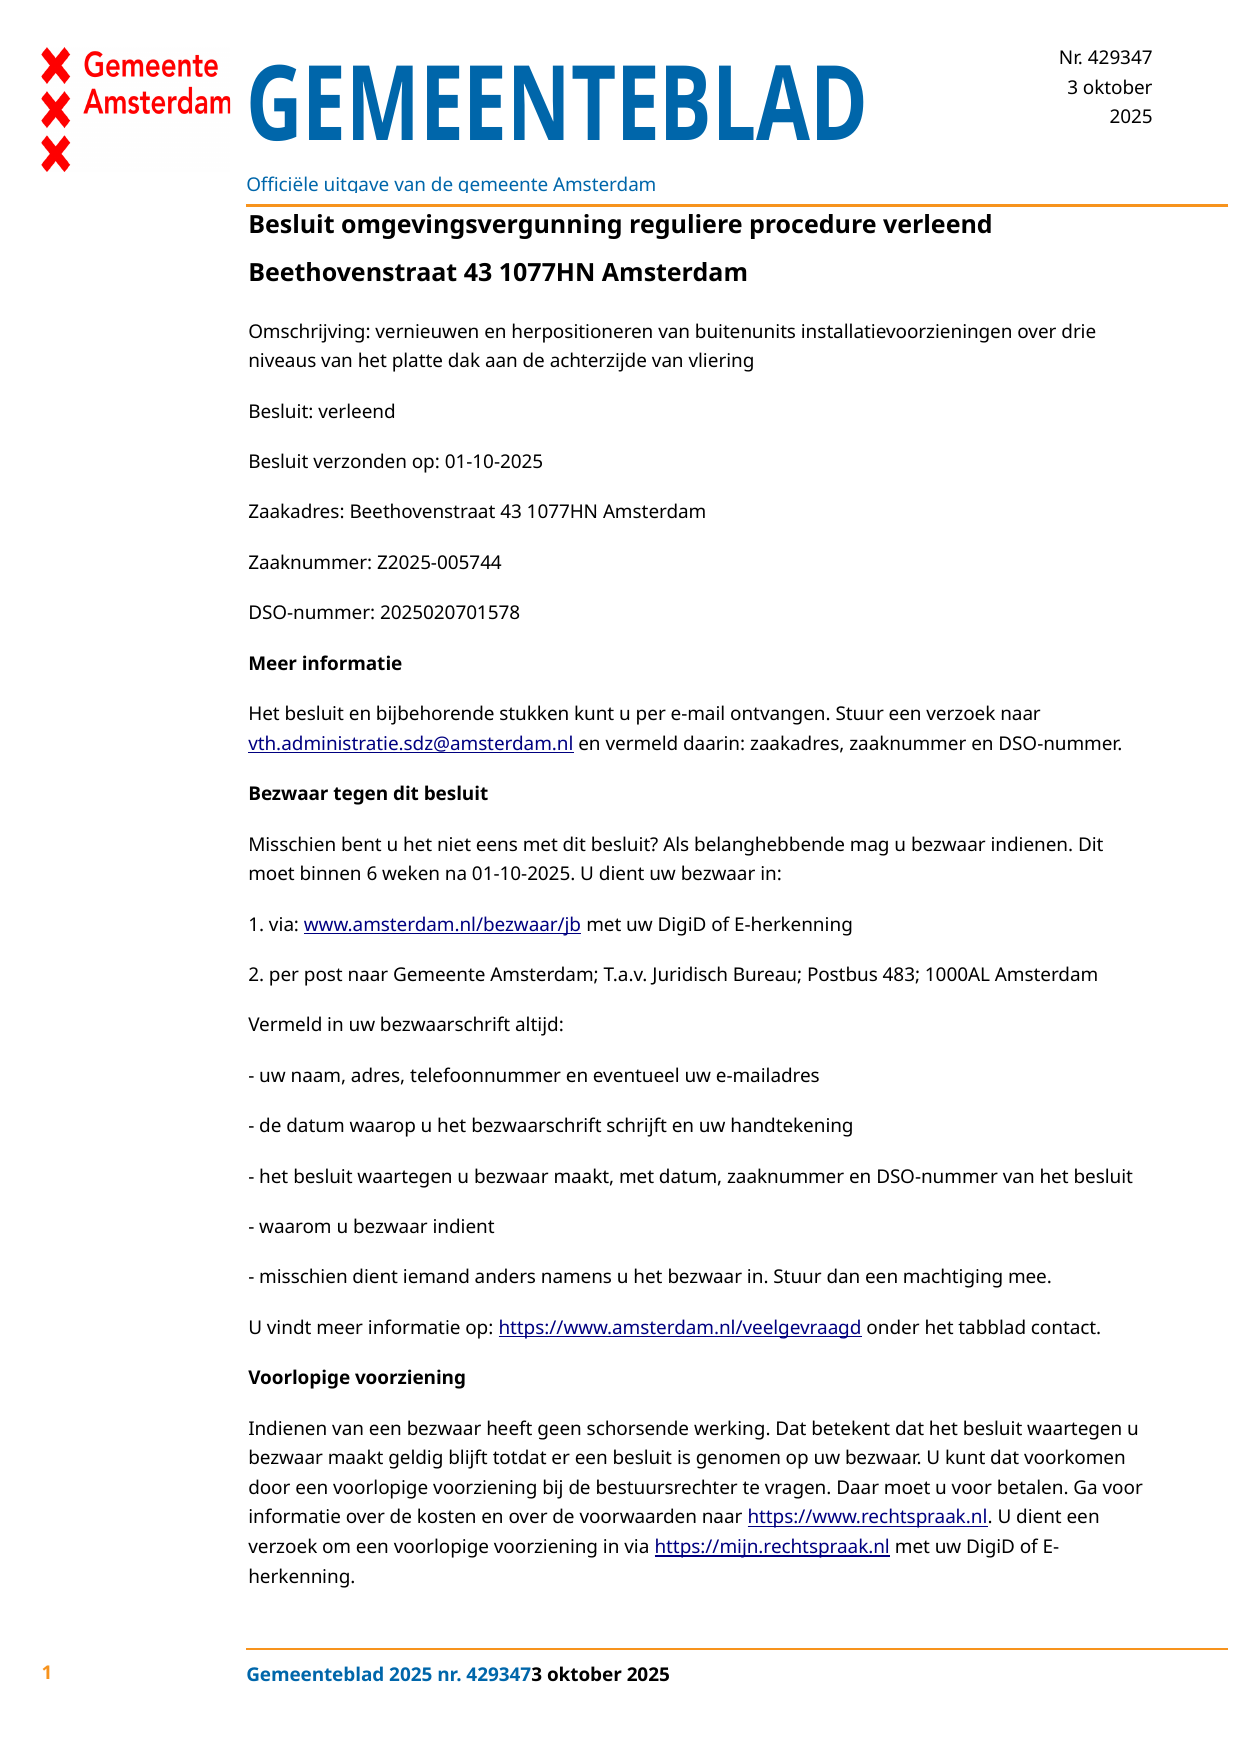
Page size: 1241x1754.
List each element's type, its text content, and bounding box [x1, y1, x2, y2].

text U vindt meer informatie op: https://www.amsterdam.nl/veelgevraagd onder het tabblad contact. [248, 1314, 1152, 1340]
text Omschrijving: vernieuwen en herpositioneren van buitenunits installatievoorzieningen over drie niveaus van het platte dak aan de achterzijde van vliering [248, 318, 1152, 373]
text DSO-nummer: 2025020701578 [248, 599, 1152, 625]
text - waarom u bezwaar indient [248, 1213, 1152, 1239]
picture [41, 47, 231, 172]
text 1. via: www.amsterdam.nl/bezwaar/jb met uw DigiD of E-herkenning [248, 911, 1152, 937]
text Het besluit en bijbehorende stukken kunt u per e-mail ontvangen. Stuur een verzoek naar vth.administratie.sdz@amsterdam.nl en vermeld daarin: zaakadres, zaaknummer en DSO-nummer. [248, 700, 1152, 756]
text Vermeld in uw bezwaarschrift altijd: [248, 1012, 1152, 1037]
text - misschien dient iemand anders namens u het bezwaar in. Stuur dan een machtiging mee. [248, 1264, 1152, 1289]
text 2. per post naar Gemeente Amsterdam; T.a.v. Juridisch Bureau; Postbus 483; 1000AL Amsterdam [248, 961, 1152, 987]
text Besluit verzonden op: 01-10-2025 [248, 448, 1152, 474]
text Misschien bent u het niet eens met dit besluit? Als belanghebbende mag u bezwaar indienen. Dit moet binnen 6 weken na 01-10-2025. U dient uw bezwaar in: [248, 831, 1152, 886]
text - uw naam, adres, telefoonnummer en eventueel uw e-mailadres [248, 1062, 1152, 1088]
text Zaakadres: Beethovenstraat 43 1077HN Amsterdam [248, 499, 1152, 524]
text - de datum waarop u het bezwaarschrift schrijft en uw handtekening [248, 1112, 1152, 1138]
text Besluit: verleend [248, 398, 1152, 424]
text Zaaknummer: Z2025-005744 [248, 549, 1152, 575]
text - het besluit waartegen u bezwaar maakt, met datum, zaaknummer en DSO-nummer van het besluit [248, 1163, 1152, 1189]
text Indienen van een bezwaar heeft geen schorsende werking. Dat betekent dat het besluit waartegen u bezwaar maakt geldig blijft totdat er een besluit is genomen op uw bezwaar. U kunt dat voorkomen door een voorlopige voorziening bij de bestuursrechter te vragen. Daar moet u voor betalen. Ga voor informatie over de kosten en over de voorwaarden naar https://www.rechtspraak.nl. U dient een verzoek om een voorlopige voorziening in via https://mijn.rechtspraak.nl met uw DigiD of E-herkenning. [248, 1415, 1152, 1589]
text Voorlopige voorziening [248, 1364, 1152, 1390]
text Bezwaar tegen dit besluit [248, 780, 1152, 806]
text Besluit omgevingsvergunning reguliere procedure verleend Beethovenstraat 43 1077HN Amsterdam [248, 207, 1152, 288]
text Meer informatie [248, 650, 1152, 676]
